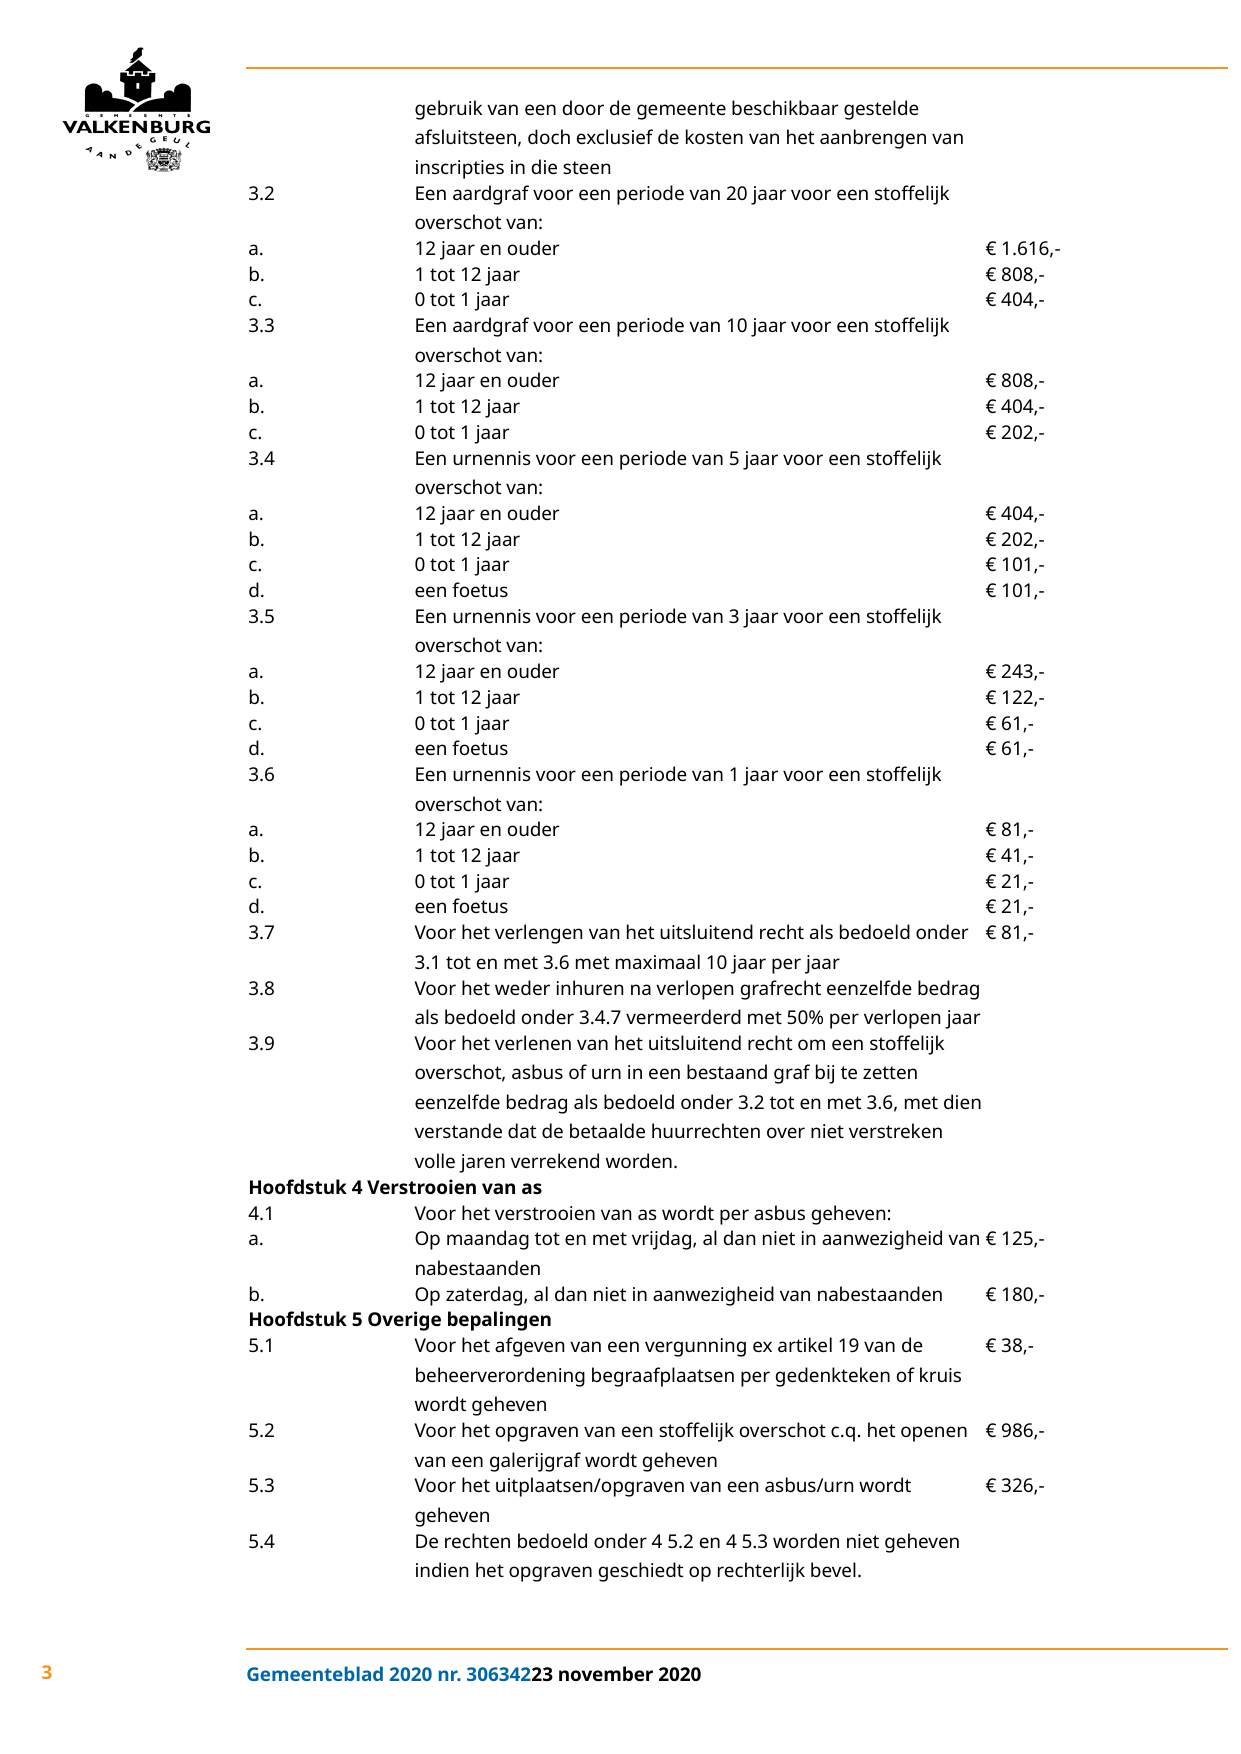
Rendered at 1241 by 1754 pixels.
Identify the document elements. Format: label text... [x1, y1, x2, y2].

table_cell 5.3 [248, 1473, 414, 1528]
table_cell een foetus [414, 735, 985, 761]
table_cell b. [248, 1281, 414, 1307]
picture [41, 47, 231, 172]
table_cell Een aardgraf voor een periode van 20 jaar voor een stoffelijk overschot van: [414, 180, 985, 235]
table_cell 0 tot 1 jaar [414, 710, 985, 735]
table_cell € 38,- [985, 1332, 1152, 1417]
table_cell € 125,- [985, 1226, 1152, 1281]
table_cell Hoofdstuk 5 Overige bepalingen [248, 1307, 1152, 1332]
table_cell € 21,- [985, 894, 1152, 919]
table_cell 3.2 [248, 180, 414, 235]
table_cell 3.7 [248, 919, 414, 975]
table_cell 3.8 [248, 975, 414, 1030]
table_cell 3.9 [248, 1030, 414, 1174]
table_cell c. [248, 868, 414, 894]
table_cell Voor het opgraven van een stoffelijk overschot c.q. het openen van een galerijgraf wordt geheven [414, 1417, 985, 1472]
table_cell 0 tot 1 jaar [414, 419, 985, 445]
table_cell 3.4 [248, 445, 414, 500]
table_cell [985, 761, 1152, 816]
table_cell een foetus [414, 577, 985, 603]
table_cell € 1.616,- [985, 235, 1152, 261]
table_cell € 81,- [985, 919, 1152, 975]
table_cell 3.6 [248, 761, 414, 816]
table_cell a. [248, 235, 414, 261]
table_cell 1 tot 12 jaar [414, 393, 985, 419]
table_cell € 180,- [985, 1281, 1152, 1307]
table_cell een foetus [414, 894, 985, 919]
table_cell € 404,- [985, 393, 1152, 419]
table_cell gebruik van een door de gemeente beschikbaar gestelde afsluitsteen, doch exclusief de kosten van het aanbrengen van inscripties in die steen [414, 95, 985, 180]
table_cell Een urnennis voor een periode van 1 jaar voor een stoffelijk overschot van: [414, 761, 985, 816]
table_cell Op zaterdag, al dan niet in aanwezigheid van nabestaanden [414, 1281, 985, 1307]
table_cell 4.1 [248, 1200, 414, 1226]
table_cell a. [248, 816, 414, 842]
table_cell 12 jaar en ouder [414, 500, 985, 526]
table_cell [985, 975, 1152, 1030]
table_cell 0 tot 1 jaar [414, 551, 985, 577]
table_cell Een urnennis voor een periode van 5 jaar voor een stoffelijk overschot van: [414, 445, 985, 500]
table_cell € 326,- [985, 1473, 1152, 1528]
table_cell 0 tot 1 jaar [414, 286, 985, 312]
table_cell € 986,- [985, 1417, 1152, 1472]
table_cell b. [248, 261, 414, 286]
table_cell Voor het afgeven van een vergunning ex artikel 19 van de beheerverordening begraafplaatsen per gedenkteken of kruis wordt geheven [414, 1332, 985, 1417]
table_cell d. [248, 577, 414, 603]
table_cell b. [248, 526, 414, 551]
table_cell c. [248, 419, 414, 445]
table_cell [985, 95, 1152, 180]
table_cell [985, 1528, 1152, 1583]
table_cell 5.4 [248, 1528, 414, 1583]
table_cell [985, 603, 1152, 658]
table_cell Een aardgraf voor een periode van 10 jaar voor een stoffelijk overschot van: [414, 312, 985, 367]
table_cell Voor het verstrooien van as wordt per asbus geheven: [414, 1200, 985, 1226]
table_cell € 404,- [985, 286, 1152, 312]
table_cell a. [248, 1226, 414, 1281]
table_cell [985, 445, 1152, 500]
table_cell € 202,- [985, 419, 1152, 445]
table_cell d. [248, 735, 414, 761]
table_cell 1 tot 12 jaar [414, 526, 985, 551]
table_cell b. [248, 684, 414, 710]
table_cell € 61,- [985, 735, 1152, 761]
table_cell Op maandag tot en met vrijdag, al dan niet in aanwezigheid van nabestaanden [414, 1226, 985, 1281]
table_cell [985, 312, 1152, 367]
table_cell 1 tot 12 jaar [414, 842, 985, 868]
table_cell Voor het verlengen van het uitsluitend recht als bedoeld onder 3.1 tot en met 3.6 met maximaal 10 jaar per jaar [414, 919, 985, 975]
table_cell Hoofdstuk 4 Verstrooien van as [248, 1174, 1152, 1200]
table_cell Voor het uitplaatsen/opgraven van een asbus/urn wordt geheven [414, 1473, 985, 1528]
table_cell Een urnennis voor een periode van 3 jaar voor een stoffelijk overschot van: [414, 603, 985, 658]
table_cell 3.5 [248, 603, 414, 658]
table_cell c. [248, 286, 414, 312]
table_cell € 808,- [985, 368, 1152, 393]
table_cell 12 jaar en ouder [414, 368, 985, 393]
table_cell € 243,- [985, 658, 1152, 684]
table_cell 5.1 [248, 1332, 414, 1417]
table_cell 3.3 [248, 312, 414, 367]
table_cell 12 jaar en ouder [414, 816, 985, 842]
table_cell € 101,- [985, 551, 1152, 577]
table_cell [248, 95, 414, 180]
table_cell b. [248, 393, 414, 419]
table_cell 5.2 [248, 1417, 414, 1472]
table_cell b. [248, 842, 414, 868]
table_cell Voor het verlenen van het uitsluitend recht om een stoffelijk overschot, asbus of urn in een bestaand graf bij te zetten eenzelfde bedrag als bedoeld onder 3.2 tot en met 3.6, met dien verstande dat de betaalde huurrechten over niet verstreken volle jaren verrekend worden. [414, 1030, 985, 1174]
table_cell 0 tot 1 jaar [414, 868, 985, 894]
table_cell € 202,- [985, 526, 1152, 551]
table_cell € 81,- [985, 816, 1152, 842]
table_cell € 404,- [985, 500, 1152, 526]
table_cell d. [248, 894, 414, 919]
table_cell c. [248, 551, 414, 577]
table_cell c. [248, 710, 414, 735]
table_cell 12 jaar en ouder [414, 658, 985, 684]
table_cell € 21,- [985, 868, 1152, 894]
table_cell 1 tot 12 jaar [414, 261, 985, 286]
table_cell € 122,- [985, 684, 1152, 710]
table_cell € 808,- [985, 261, 1152, 286]
table_cell Voor het weder inhuren na verlopen grafrecht eenzelfde bedrag als bedoeld onder 3.4.7 vermeerderd met 50% per verlopen jaar [414, 975, 985, 1030]
table_cell 12 jaar en ouder [414, 235, 985, 261]
table_cell a. [248, 500, 414, 526]
table_cell a. [248, 368, 414, 393]
table_cell € 101,- [985, 577, 1152, 603]
table_cell [985, 180, 1152, 235]
table_cell € 61,- [985, 710, 1152, 735]
table_cell De rechten bedoeld onder 4 5.2 en 4 5.3 worden niet geheven indien het opgraven geschiedt op rechterlijk bevel. [414, 1528, 985, 1583]
table_cell [985, 1200, 1152, 1226]
table_cell a. [248, 658, 414, 684]
table_cell 1 tot 12 jaar [414, 684, 985, 710]
table_cell € 41,- [985, 842, 1152, 868]
table_cell [985, 1030, 1152, 1174]
